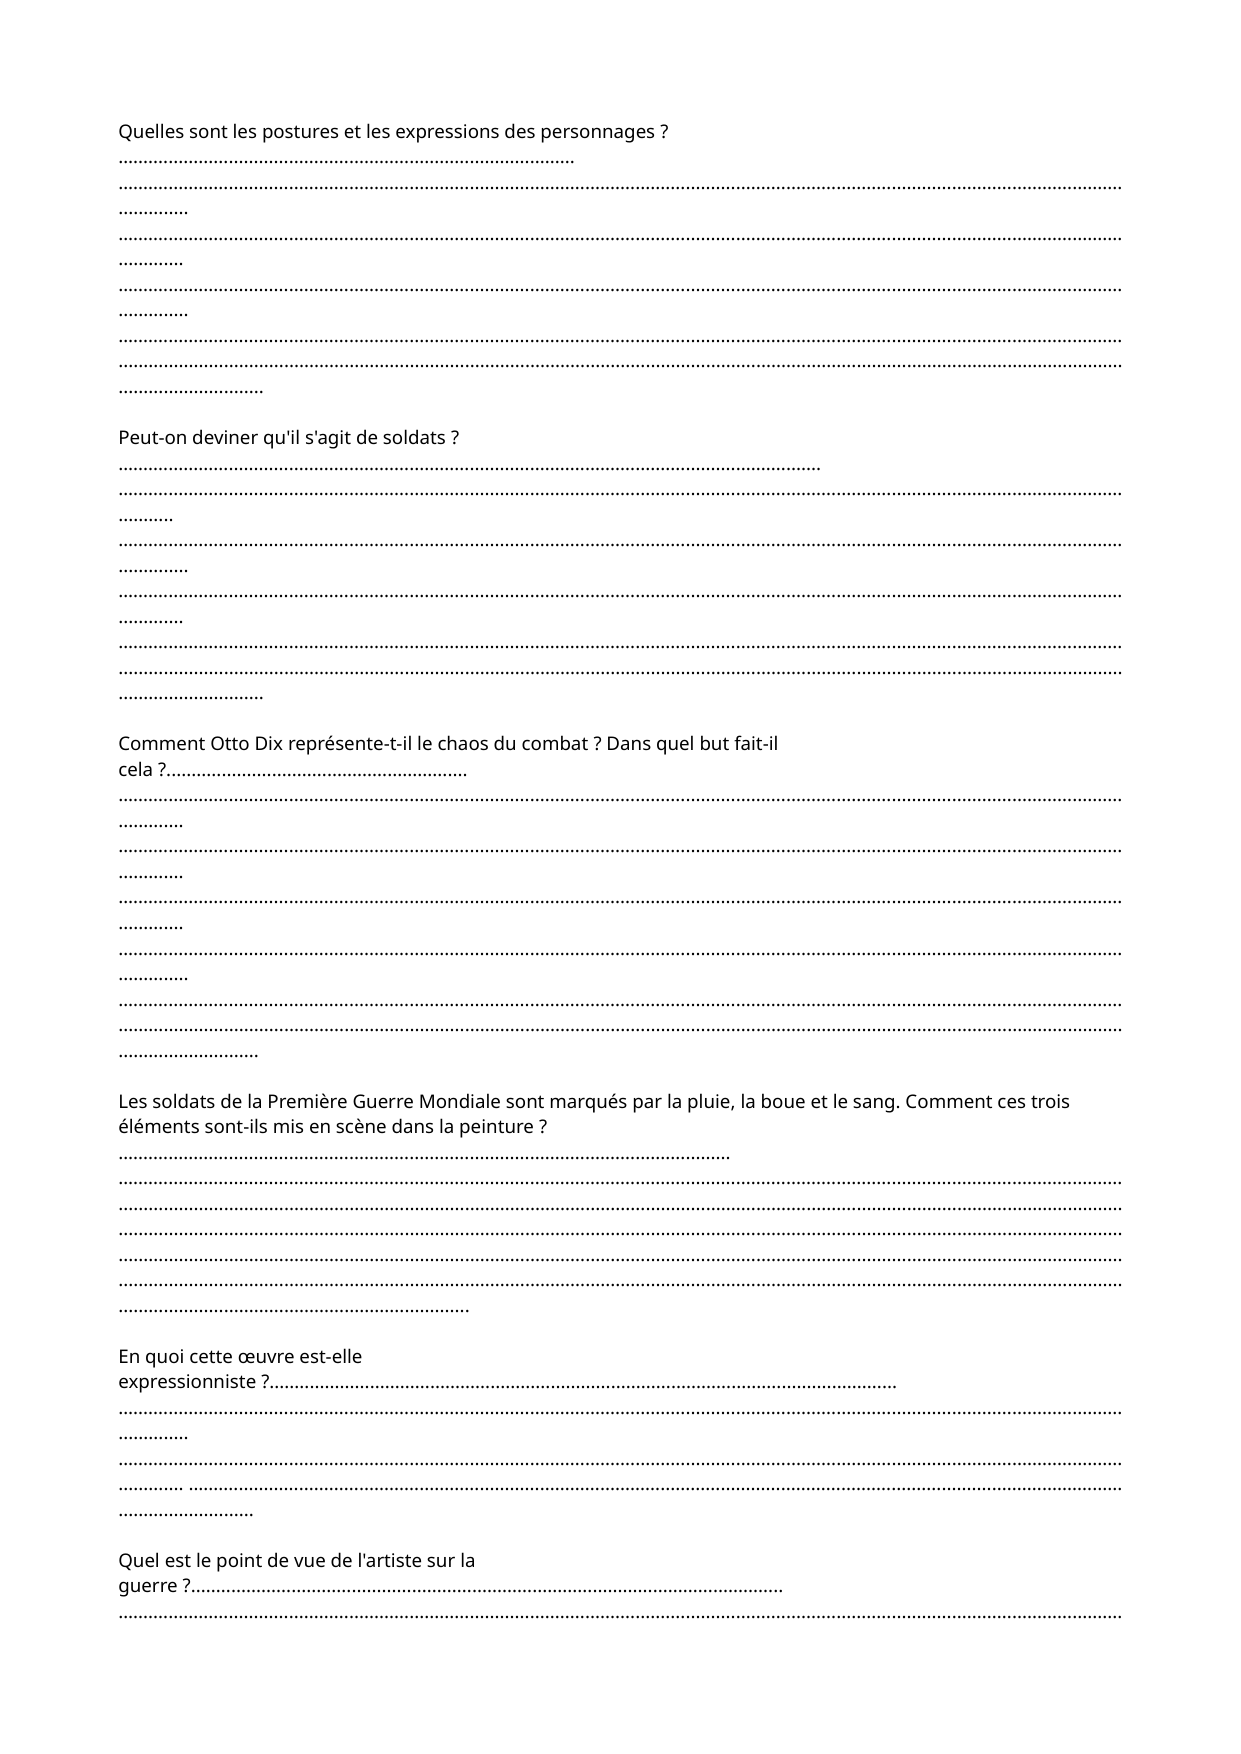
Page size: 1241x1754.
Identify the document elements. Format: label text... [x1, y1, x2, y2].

text En quoi cette œuvre est-elle expressionniste ?............................................................................................................................. [118, 1343, 1122, 1394]
text ….................................................................................................................................................................................................................. ….................................................................................................................................................................................................................. [118, 1445, 1122, 1522]
text Peut-on deviner qu'il s'agit de soldats ? …......................................................................................................................................... [118, 424, 1122, 475]
text ….................................................................................................................................................................................................................. [118, 577, 1122, 628]
text …................................................................................................................................................................................................................... [118, 526, 1122, 577]
text …........................................................................................................................................................................................................................................................................................................................................................................................................................................................................................................................................................................................................................................................................................................................................................................................................................................................................................................................................................................................................................................................................................................... [118, 1164, 1122, 1318]
text ….......................................................................................................................................................................................................................................................................................................................................................................................................................................... [118, 322, 1122, 399]
text …................................................................................................................................................................................................................... [118, 169, 1122, 220]
text …................................................................................................................................................................................................................ [118, 475, 1122, 526]
text ….................................................................................................................................................................................................................. [118, 833, 1122, 884]
text Les soldats de la Première Guerre Mondiale sont marqués par la pluie, la boue et le sang. Comment ces trois éléments sont-ils mis en scène dans la peinture ? …....................................................................................................................... [118, 1088, 1122, 1164]
text …................................................................................................................................................................................................................... [118, 1394, 1122, 1445]
text ….................................................................................................................................................................................................................. [118, 884, 1122, 935]
text Quelles sont les postures et les expressions des personnages ? …........................................................................................ [118, 118, 1122, 169]
text …................................................................................................................................................................................................................... [118, 271, 1122, 322]
text Comment Otto Dix représente-t-il le chaos du combat ? Dans quel but fait-il cela ?............................................................ [118, 731, 1122, 782]
text ….................................................................................................................................................................................................................. [118, 220, 1122, 271]
text …................................................................................................................................................................................................................... [118, 935, 1122, 986]
text …......................................................................................................................................................................................................................................................................................................................................................................................................................................... [118, 986, 1122, 1062]
text ….................................................................................................................................................................................................................. [118, 782, 1122, 833]
text …..................................................................................................................................................................................................... [118, 1598, 1122, 1624]
text Quel est le point de vue de l'artiste sur la guerre ?...................................................................................................................... [118, 1547, 1122, 1598]
text ….......................................................................................................................................................................................................................................................................................................................................................................................................................................... [118, 628, 1122, 705]
